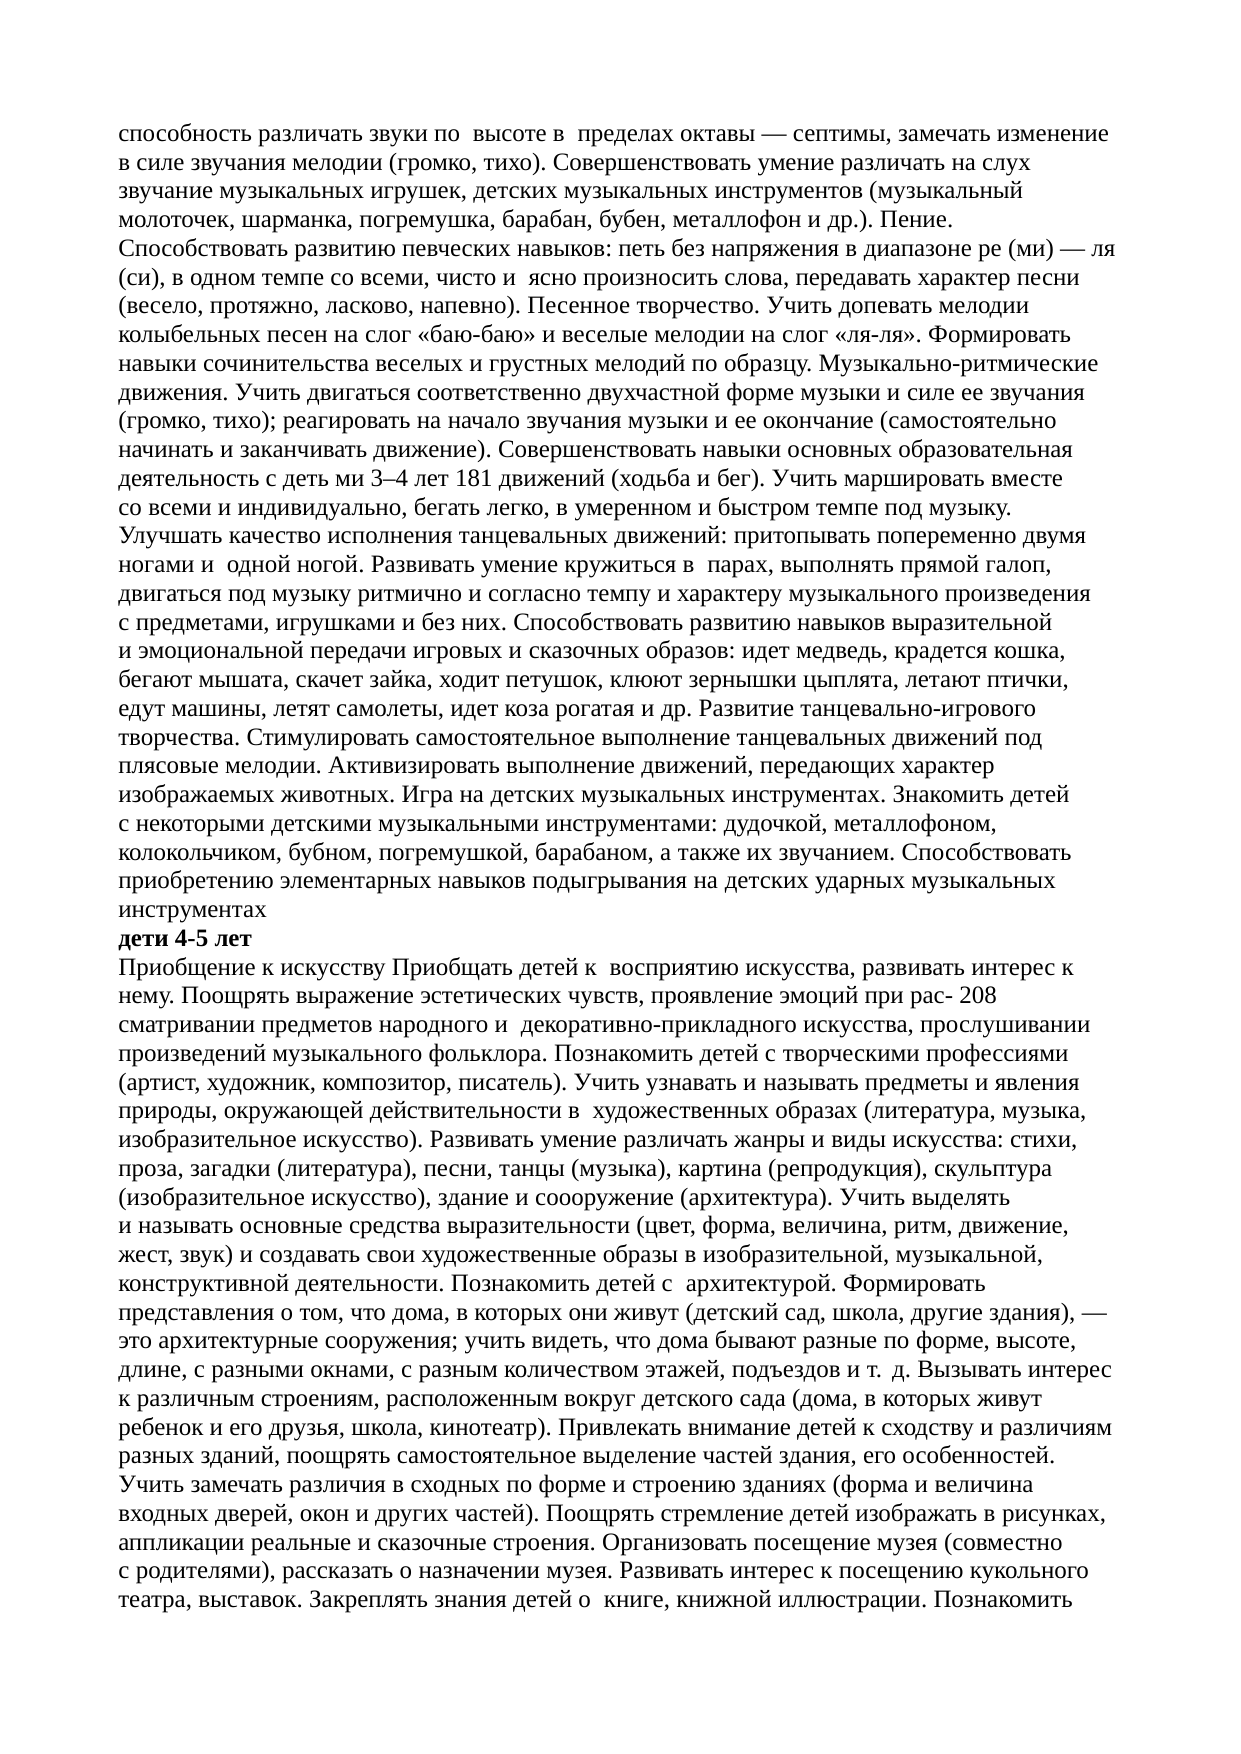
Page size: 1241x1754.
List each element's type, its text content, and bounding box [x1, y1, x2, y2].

text дети 4-5 лет [118, 923, 1122, 952]
text Приобщение к искусству Приобщать детей к восприятию искусства, развивать интерес к нему. Поощрять выражение эстетических чувств, проявление эмоций при рас- 208 сматривании предметов народного и декоративно-прикладного искусства, прослушивании произведений музыкального фольклора. Познакомить детей с творческими профессиями (артист, художник, композитор, писатель). Учить узнавать и называть предметы и явления природы, окружающей действительности в художественных образах (литература, музыка, изобразительное искусство). Развивать умение различать жанры и виды искусства: стихи, проза, загадки (литература), песни, танцы (музыка), картина (репродукция), скульптура (изобразительное искусство), здание и соооружение (архитектура). Учить выделять и называть основные средства выразительности (цвет, форма, величина, ритм, движение, жест, звук) и создавать свои художественные образы в изобразительной, музыкальной, конструктивной деятельности. Познакомить детей с архитектурой. Формировать представления о том, что дома, в которых они живут (детский сад, школа, другие здания), — это архитектурные сооружения; учить видеть, что дома бывают разные по форме, высоте, длине, с разными окнами, с разным количеством этажей, подъездов и т. д. Вызывать интерес к различным строениям, расположенным вокруг детского сада (дома, в которых живут ребенок и его друзья, школа, кинотеатр). Привлекать внимание детей к сходству и различиям разных зданий, поощрять самостоятельное выделение частей здания, его особенностей. Учить замечать различия в сходных по форме и строению зданиях (форма и величина входных дверей, окон и других частей). Поощрять стремление детей изображать в рисунках, аппликации реальные и сказочные строения. Организовать посещение музея (совместно с родителями), рассказать о назначении музея. Развивать интерес к посещению кукольного театра, выставок. Закреплять знания детей о книге, книжной иллюстрации. Познакомить [118, 952, 1122, 1613]
text способность различать звуки по высоте в пределах октавы — септимы, замечать изменение в силе звучания мелодии (громко, тихо). Совершенствовать умение различать на слух звучание музыкальных игрушек, детских музыкальных инструментов (музыкальный молоточек, шарманка, погремушка, барабан, бубен, металлофон и др.). Пение. Способствовать развитию певческих навыков: петь без напряжения в диапазоне ре (ми) — ля (си), в одном темпе со всеми, чисто и ясно произносить слова, передавать характер песни (весело, протяжно, ласково, напевно). Песенное творчество. Учить допевать мелодии колыбельных песен на слог «баю-баю» и веселые мелодии на слог «ля-ля». Формировать навыки сочинительства веселых и грустных мелодий по образцу. Музыкально-ритмические движения. Учить двигаться соответственно двухчастной форме музыки и силе ее звучания (громко, тихо); реагировать на начало звучания музыки и ее окончание (самостоятельно начинать и заканчивать движение). Совершенствовать навыки основных образовательная деятельность с деть ми 3–4 лет 181 движений (ходьба и бег). Учить маршировать вместе со всеми и индивидуально, бегать легко, в умеренном и быстром темпе под музыку. Улучшать качество исполнения танцевальных движений: притопывать попеременно двумя ногами и одной ногой. Развивать умение кружиться в парах, выполнять прямой галоп, двигаться под музыку ритмично и согласно темпу и характеру музыкального произведения с предметами, игрушками и без них. Способствовать развитию навыков выразительной и эмоциональной передачи игровых и сказочных образов: идет медведь, крадется кошка, бегают мышата, скачет зайка, ходит петушок, клюют зернышки цыплята, летают птички, едут машины, летят самолеты, идет коза рогатая и др. Развитие танцевально-игрового творчества. Стимулировать самостоятельное выполнение танцевальных движений под плясовые мелодии. Активизировать выполнение движений, передающих характер изображаемых животных. Игра на детских музыкальных инструментах. Знакомить детей с некоторыми детскими музыкальными инструментами: дудочкой, металлофоном, колокольчиком, бубном, погремушкой, барабаном, а также их звучанием. Способствовать приобретению элементарных навыков подыгрывания на детских ударных музыкальных инструментах [118, 118, 1122, 923]
